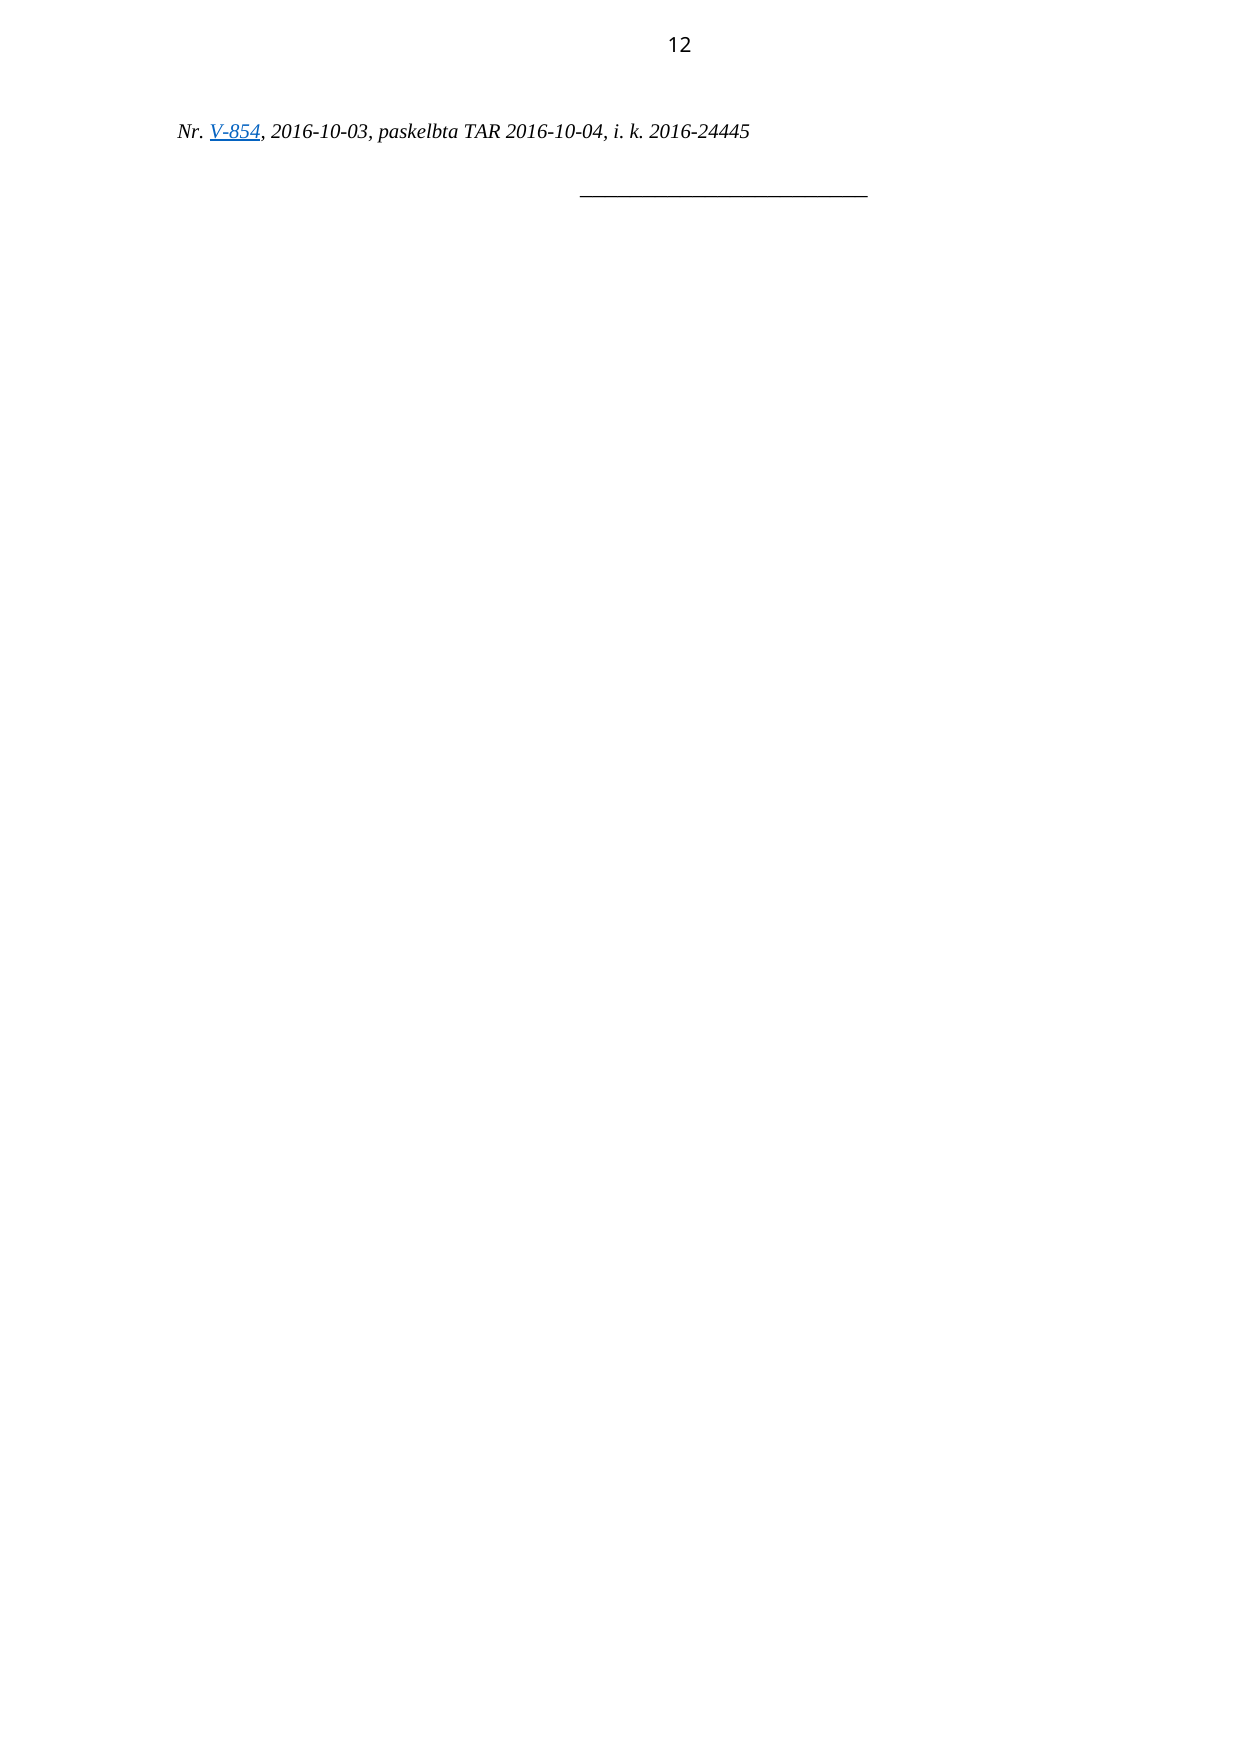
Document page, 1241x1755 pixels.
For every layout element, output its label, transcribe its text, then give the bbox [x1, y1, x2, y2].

text Nr. V-854, 2016-10-03, paskelbta TAR 2016-10-04, i. k. 2016-24445 [177, 118, 1182, 143]
text _______________________ [177, 171, 1182, 200]
